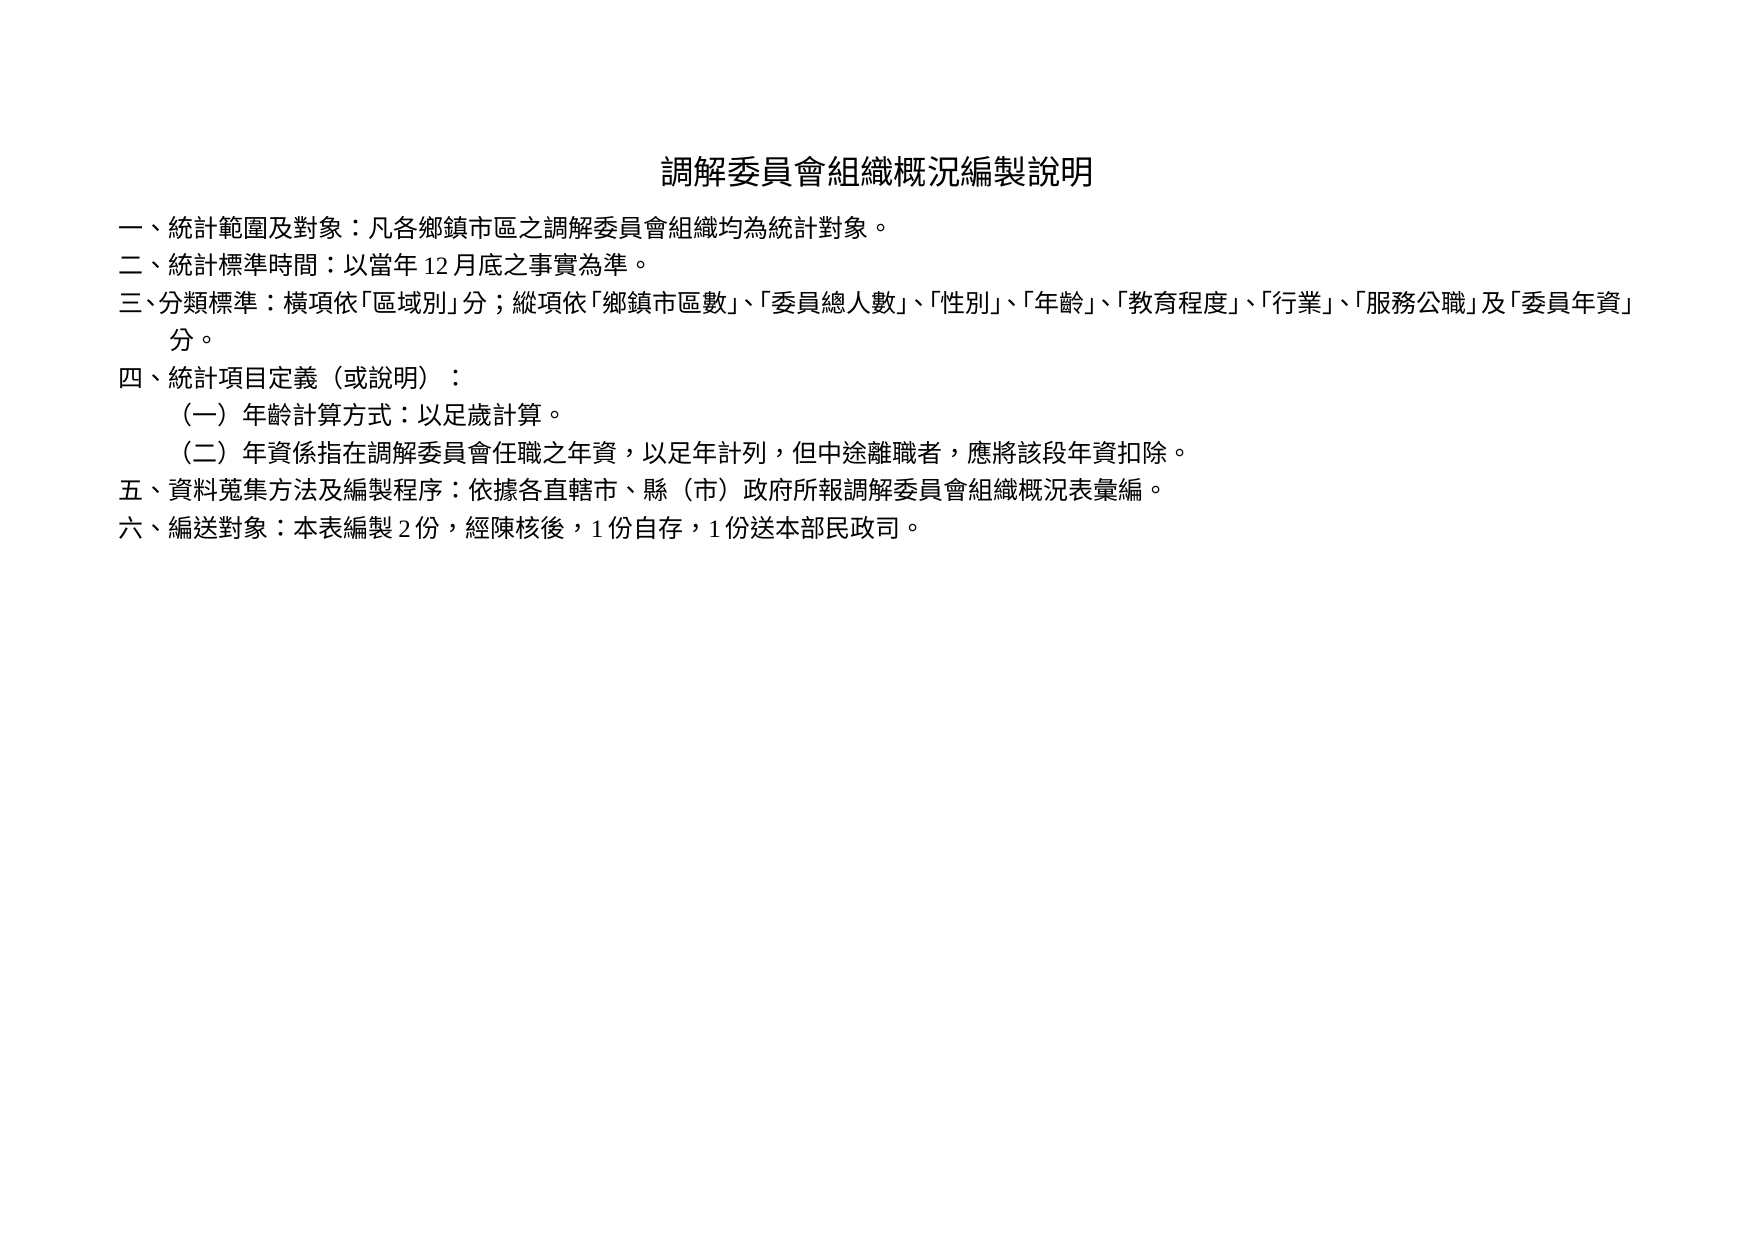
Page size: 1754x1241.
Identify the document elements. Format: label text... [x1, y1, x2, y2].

text 三、分類標準：橫項依「區域別」分；縱項依「鄉鎮市區數」、「委員總人數」、「性別」、「年齡」、「教育程度」、「行業」、「服務公職」及「委員年資」分。 [118, 283, 1636, 358]
text 四、統計項目定義（或說明）： [118, 358, 1636, 395]
text （一）年齡計算方式：以足歲計算。 [118, 395, 1636, 433]
text 二、統計標準時間：以當年12月底之事實為準。 [118, 245, 1636, 283]
text （二）年資係指在調解委員會任職之年資，以足年計列，但中途離職者，應將該段年資扣除。 [118, 433, 1636, 470]
text 五、資料蒐集方法及編製程序：依據各直轄市、縣（市）政府所報調解委員會組織概況表彙編。 [118, 470, 1636, 508]
text 調解委員會組織概況編製說明 [118, 133, 1636, 208]
text 一、統計範圍及對象：凡各鄉鎮市區之調解委員會組織均為統計對象。 [118, 208, 1636, 245]
text 六、編送對象：本表編製2份，經陳核後，1份自存，1份送本部民政司。 [118, 508, 1636, 545]
